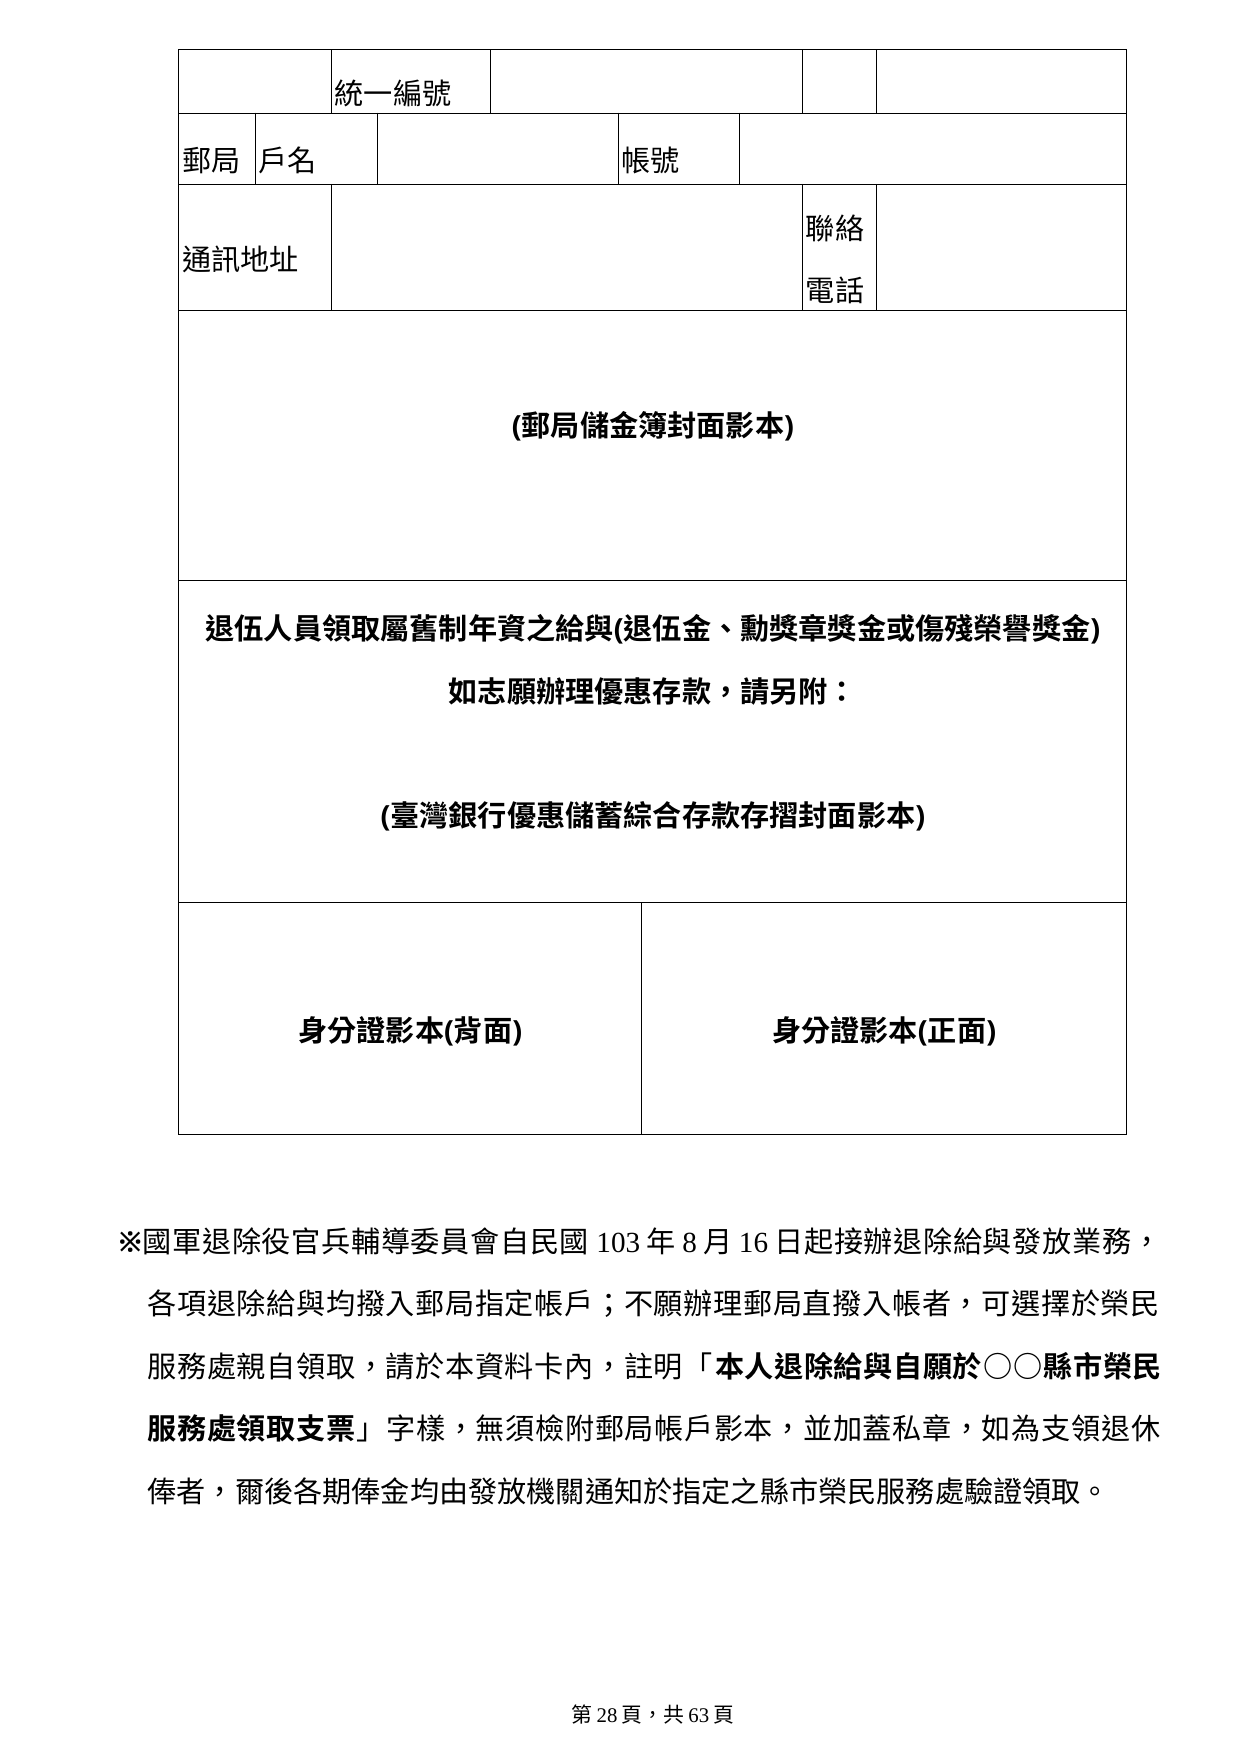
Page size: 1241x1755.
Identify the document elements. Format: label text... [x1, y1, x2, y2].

table_cell 聯絡 電話 [803, 185, 876, 310]
table_cell 退伍人員領取屬舊制年資之給與(退伍金、勳獎章獎金或傷殘榮譽獎金) 如志願辦理優惠存款，請另附： (臺灣銀行優惠儲蓄綜合存款存摺封面影本) [179, 581, 1126, 902]
text ※國軍退除役官兵輔導委員會自民國103年8月16日起接辦退除給與發放業務，各項退除給與均撥入郵局指定帳戶；不願辦理郵局直撥入帳者，可選擇於榮民服務處親自領取，請於本資料卡內，註明「本人退除給與自願於○○縣市榮民服務處領取支票」字樣，無須檢附郵局帳戶影本，並加蓋私章，如為支領退休俸者，爾後各期俸金均由發放機關通知於指定之縣市榮民服務處驗證領取。 [118, 1198, 1162, 1510]
table_header [877, 50, 1126, 113]
table_cell 統一編號 [332, 50, 490, 113]
table_header [179, 50, 331, 113]
table_cell [740, 114, 1126, 184]
table_cell 帳號 [619, 114, 739, 184]
table_cell [877, 185, 1126, 310]
table_cell [491, 50, 802, 113]
table_cell 身分證影本(正面) [642, 903, 1126, 1134]
table_cell [332, 185, 802, 310]
table_cell 身分證影本(背面) [179, 903, 641, 1134]
table_header [803, 50, 876, 113]
table_cell 戶名 [256, 114, 377, 184]
table_cell (郵局儲金簿封面影本) [179, 311, 1126, 579]
table_cell 通訊地址 [179, 185, 331, 310]
table_cell [378, 114, 618, 184]
table_cell 郵局 [179, 114, 255, 184]
